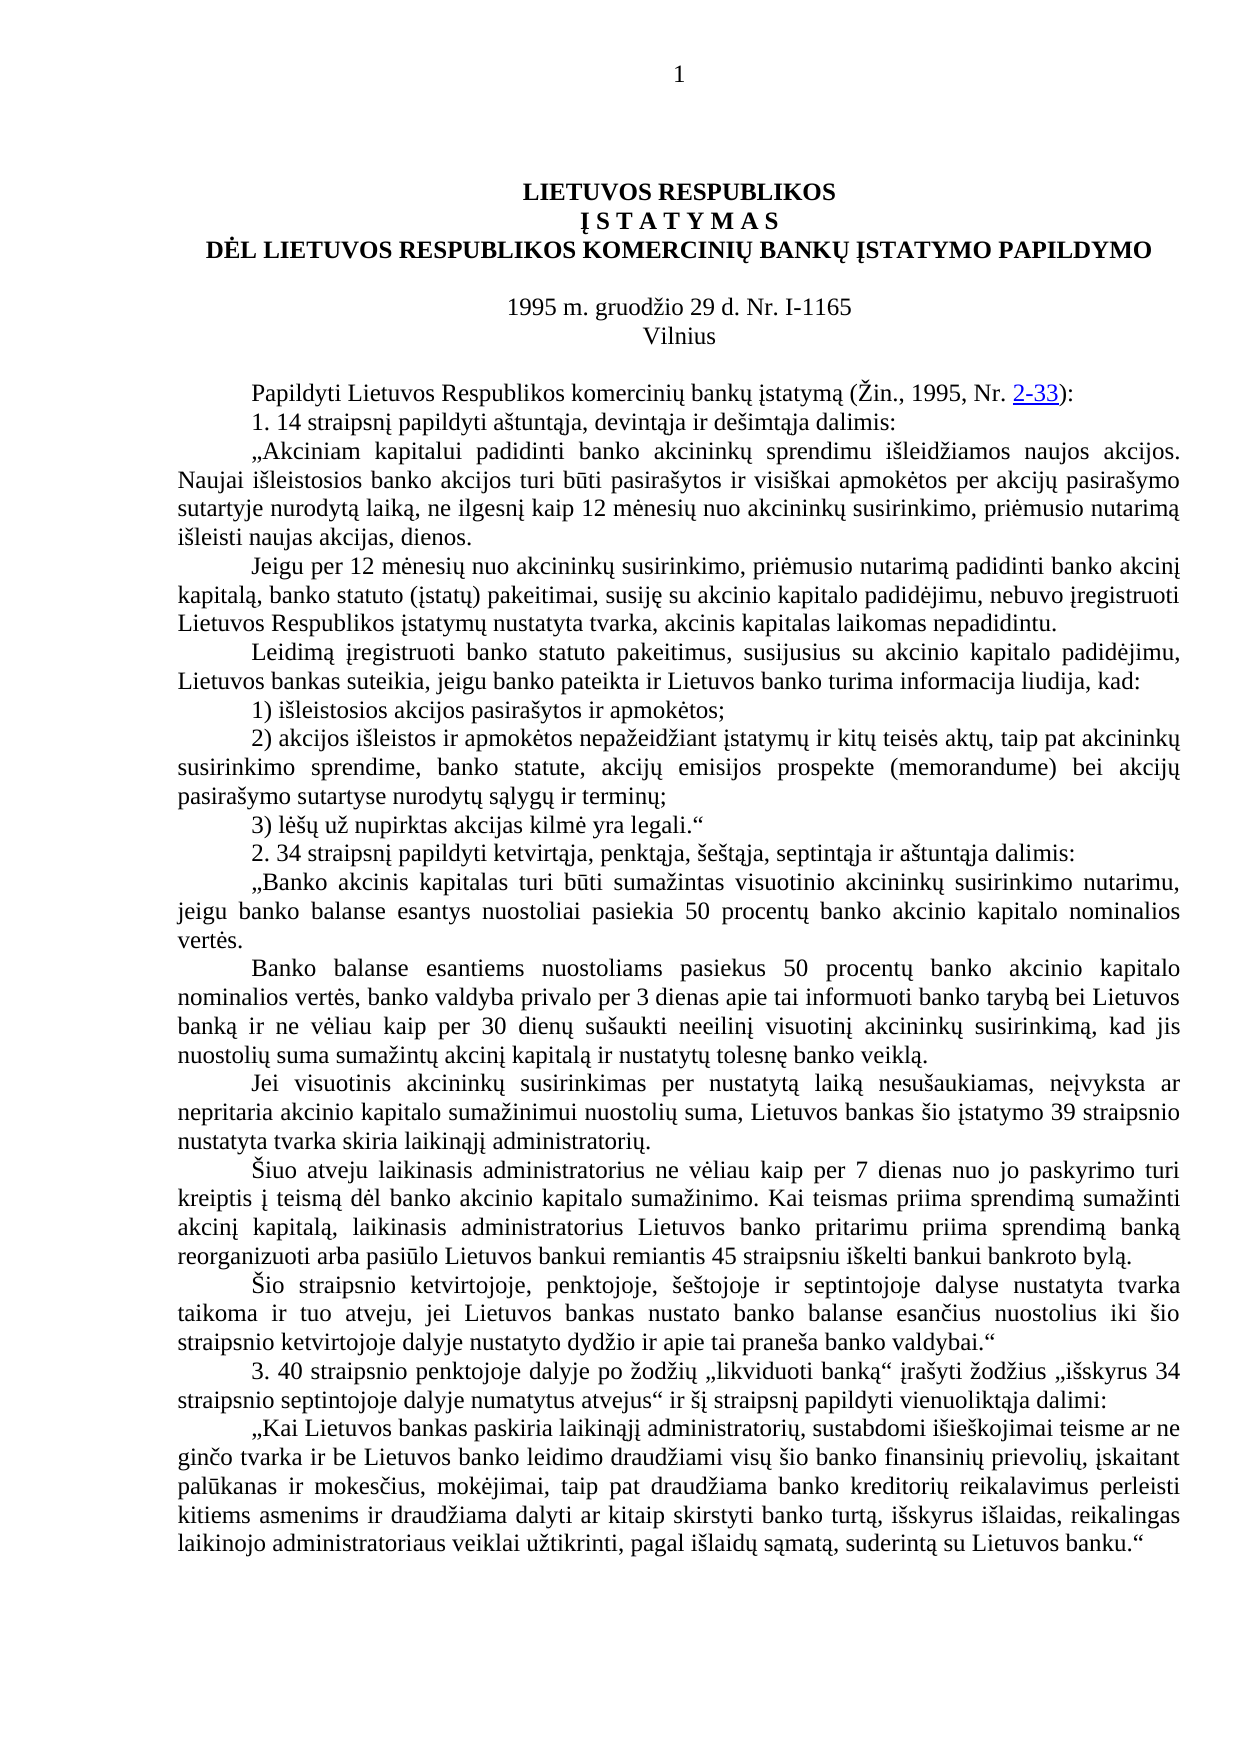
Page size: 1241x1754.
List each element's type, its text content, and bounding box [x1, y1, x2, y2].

text Jei visuotinis akcininkų susirinkimas per nustatytą laiką nesušaukiamas, neįvyksta ar nepritaria akcinio kapitalo sumažinimui nuostolių suma, Lietuvos bankas šio įstatymo 39 straipsnio nustatyta tvarka skiria laikinąjį administratorių. [177, 1068, 1181, 1155]
text Šio straipsnio ketvirtojoje, penktojoje, šeštojoje ir septintojoje dalyse nustatyta tvarka taikoma ir tuo atveju, jei Lietuvos bankas nustato banko balanse esančius nuostolius iki šio straipsnio ketvirtojoje dalyje nustatyto dydžio ir apie tai praneša banko valdybai.“ [177, 1270, 1181, 1356]
text DĖL LIETUVOS RESPUBLIKOS KOMERCINIŲ BANKŲ ĮSTATYMO PAPILDYMO [177, 235, 1181, 263]
text Į S T A T Y M A S [177, 206, 1181, 235]
text „Akciniam kapitalui padidinti banko akcininkų sprendimu išleidžiamos naujos akcijos. Naujai išleistosios banko akcijos turi būti pasirašytos ir visiškai apmokėtos per akcijų pasirašymo sutartyje nurodytą laiką, ne ilgesnį kaip 12 mėnesių nuo akcininkų susirinkimo, priėmusio nutarimą išleisti naujas akcijas, dienos. [177, 436, 1181, 551]
text 1. 14 straipsnį papildyti aštuntąja, devintąja ir dešimtąja dalimis: [177, 407, 1181, 436]
text 3. 40 straipsnio penktojoje dalyje po žodžių „likviduoti banką“ įrašyti žodžius „išskyrus 34 straipsnio septintojoje dalyje numatytus atvejus“ ir šį straipsnį papildyti vienuoliktąja dalimi: [177, 1356, 1181, 1413]
text 2. 34 straipsnį papildyti ketvirtąja, penktąja, šeštąja, septintąja ir aštuntąja dalimis: [177, 838, 1181, 867]
text 2) akcijos išleistos ir apmokėtos nepažeidžiant įstatymų ir kitų teisės aktų, taip pat akcininkų susirinkimo sprendime, banko statute, akcijų emisijos prospekte (memorandume) bei akcijų pasirašymo sutartyse nurodytų sąlygų ir terminų; [177, 723, 1181, 810]
text 1995 m. gruodžio 29 d. Nr. I-1165 [177, 292, 1181, 321]
text Jeigu per 12 mėnesių nuo akcininkų susirinkimo, priėmusio nutarimą padidinti banko akcinį kapitalą, banko statuto (įstatų) pakeitimai, susiję su akcinio kapitalo padidėjimu, nebuvo įregistruoti Lietuvos Respublikos įstatymų nustatyta tvarka, akcinis kapitalas laikomas nepadidintu. [177, 551, 1181, 637]
text Leidimą įregistruoti banko statuto pakeitimus, susijusius su akcinio kapitalo padidėjimu, Lietuvos bankas suteikia, jeigu banko pateikta ir Lietuvos banko turima informacija liudija, kad: [177, 637, 1181, 695]
text Papildyti Lietuvos Respublikos komercinių bankų įstatymą (Žin., 1995, Nr. 2-33): [177, 378, 1181, 407]
text 3) lėšų už nupirktas akcijas kilmė yra legali.“ [177, 810, 1181, 838]
text LIETUVOS RESPUBLIKOS [177, 177, 1181, 206]
text „Kai Lietuvos bankas paskiria laikinąjį administratorių, sustabdomi išieškojimai teisme ar ne ginčo tvarka ir be Lietuvos banko leidimo draudžiami visų šio banko finansinių prievolių, įskaitant palūkanas ir mokesčius, mokėjimai, taip pat draudžiama banko kreditorių reikalavimus perleisti kitiems asmenims ir draudžiama dalyti ar kitaip skirstyti banko turtą, išskyrus išlaidas, reikalingas laikinojo administratoriaus veiklai užtikrinti, pagal išlaidų sąmatą, suderintą su Lietuvos banku.“ [177, 1413, 1181, 1557]
text 1) išleistosios akcijos pasirašytos ir apmokėtos; [177, 695, 1181, 723]
text Vilnius [177, 321, 1181, 350]
text „Banko akcinis kapitalas turi būti sumažintas visuotinio akcininkų susirinkimo nutarimu, jeigu banko balanse esantys nuostoliai pasiekia 50 procentų banko akcinio kapitalo nominalios vertės. [177, 867, 1181, 953]
text Šiuo atveju laikinasis administratorius ne vėliau kaip per 7 dienas nuo jo paskyrimo turi kreiptis į teismą dėl banko akcinio kapitalo sumažinimo. Kai teismas priima sprendimą sumažinti akcinį kapitalą, laikinasis administratorius Lietuvos banko pritarimu priima sprendimą banką reorganizuoti arba pasiūlo Lietuvos bankui remiantis 45 straipsniu iškelti bankui bankroto bylą. [177, 1155, 1181, 1270]
text Banko balanse esantiems nuostoliams pasiekus 50 procentų banko akcinio kapitalo nominalios vertės, banko valdyba privalo per 3 dienas apie tai informuoti banko tarybą bei Lietuvos banką ir ne vėliau kaip per 30 dienų sušaukti neeilinį visuotinį akcininkų susirinkimą, kad jis nuostolių suma sumažintų akcinį kapitalą ir nustatytų tolesnę banko veiklą. [177, 953, 1181, 1068]
